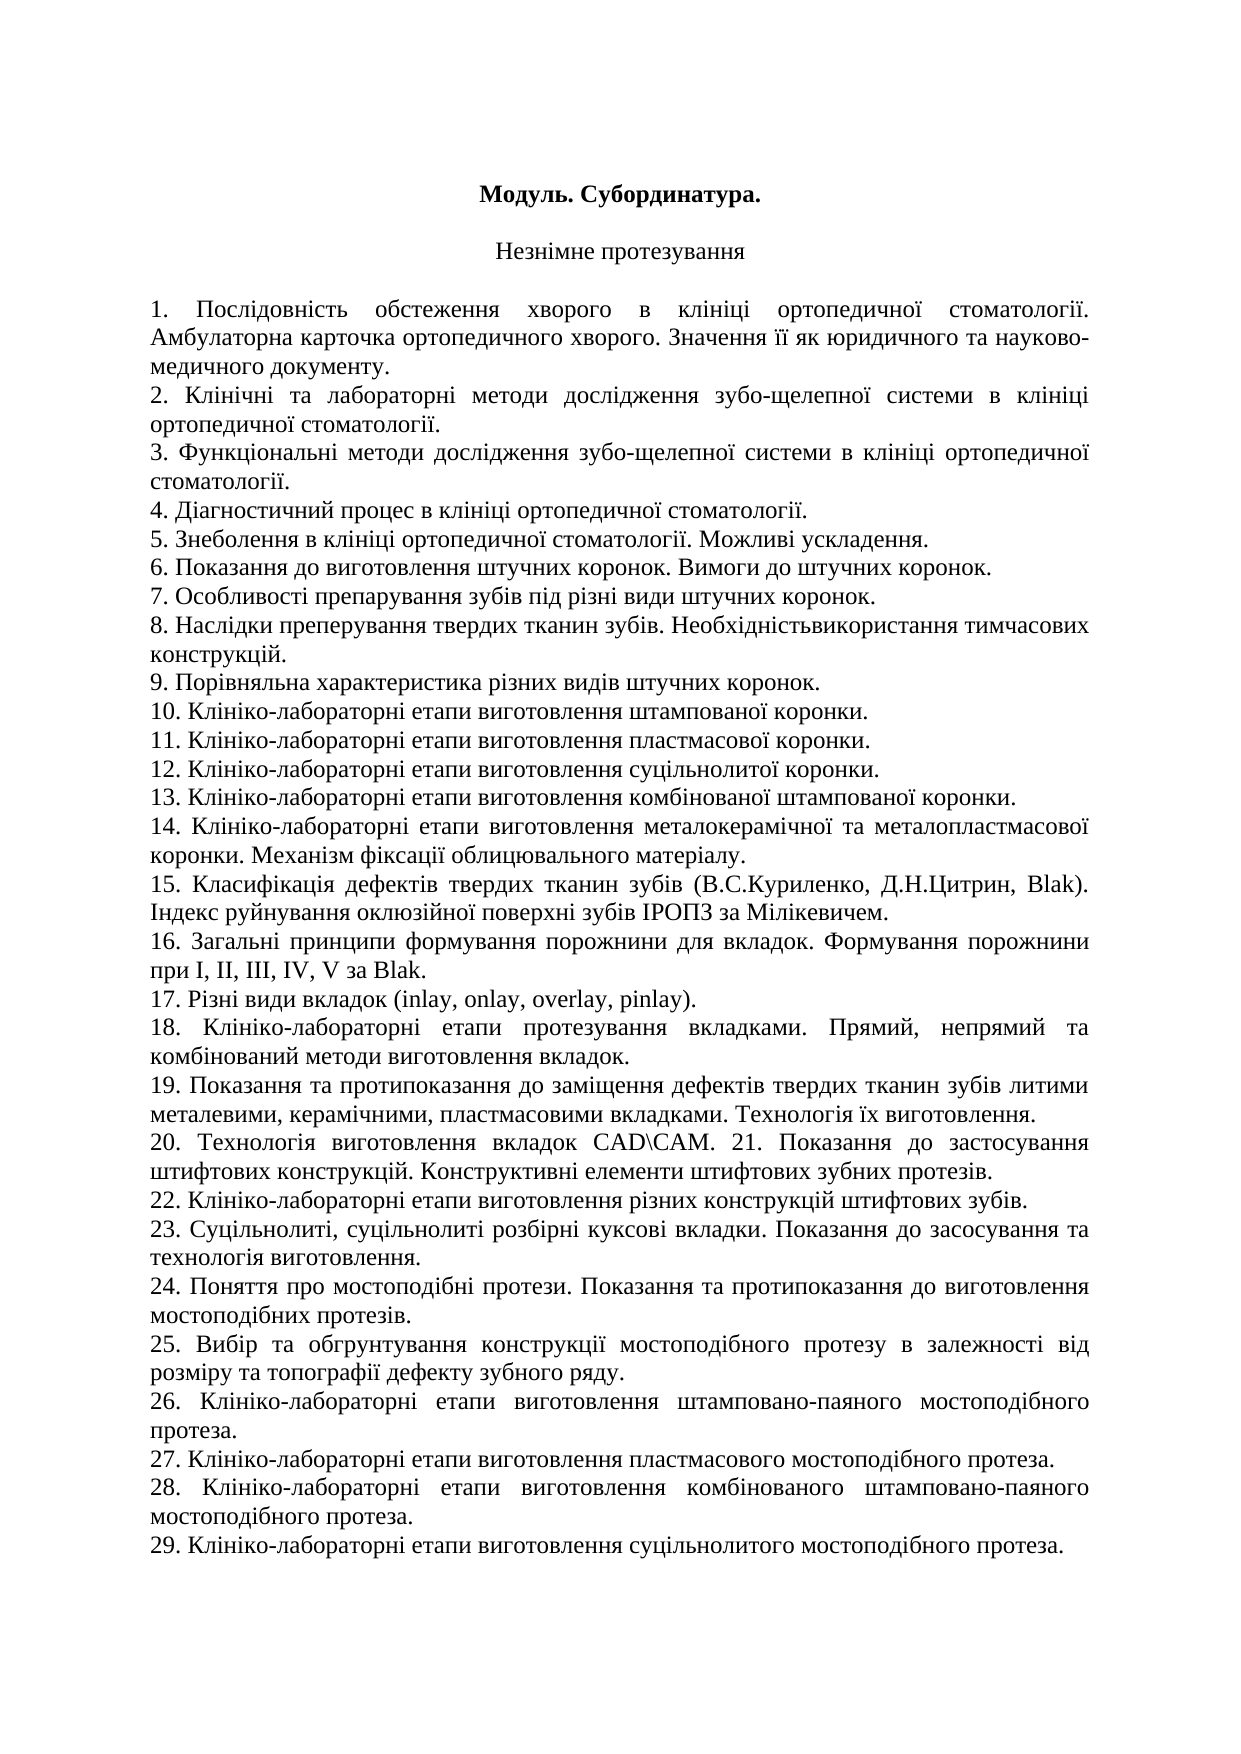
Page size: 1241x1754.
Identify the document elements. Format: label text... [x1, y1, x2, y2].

text 2. Клінічні та лабораторні методи дослідження зубо-щелепної системи в клініці ортопедичної стоматології. [150, 380, 1090, 437]
text 10. Клініко-лабораторні етапи виготовлення штампованої коронки. [150, 696, 1090, 725]
text 15. Класифікація дефектів твердих тканин зубів (В.С.Куриленко, Д.Н.Цитрин, Blak). Індекс руйнування оклюзійної поверхні зубів ІРОПЗ за Мілікевичем. [150, 869, 1090, 926]
text 11. Клініко-лабораторні етапи виготовлення пластмасової коронки. [150, 725, 1090, 754]
text 8. Наслідки преперування твердих тканин зубів. Необхідністьвикористання тимчасових конструкцій. [150, 610, 1090, 667]
text 3. Функціональні методи дослідження зубо-щелепної системи в клініці ортопедичної стоматології. [150, 437, 1090, 495]
text 9. Порівняльна характеристика різних видів штучних коронок. [150, 667, 1090, 696]
text 5. Знеболення в клініці ортопедичної стоматології. Можливі ускладення. [150, 524, 1090, 552]
text 29. Клініко-лабораторні етапи виготовлення суцільнолитого мостоподібного протеза. [150, 1530, 1090, 1559]
text 13. Клініко-лабораторні етапи виготовлення комбінованої штампованої коронки. [150, 782, 1090, 811]
text 18. Клініко-лабораторні етапи протезування вкладками. Прямий, непрямий та комбінований методи виготовлення вкладок. [150, 1012, 1090, 1070]
text 12. Клініко-лабораторні етапи виготовлення суцільнолитої коронки. [150, 754, 1090, 782]
text 7. Особливості препарування зубів під різні види штучних коронок. [150, 581, 1090, 610]
text 28. Клініко-лабораторні етапи виготовлення комбінованого штамповано-паяного мостоподібного протеза. [150, 1472, 1090, 1530]
text Модуль. Субординатура. [150, 179, 1090, 207]
text 22. Клініко-лабораторні етапи виготовлення різних конструкцій штифтових зубів. [150, 1185, 1090, 1214]
text 26. Клініко-лабораторні етапи виготовлення штамповано-паяного мостоподібного протеза. [150, 1386, 1090, 1444]
text 6. Показання до виготовлення штучних коронок. Вимоги до штучних коронок. [150, 552, 1090, 581]
text 16. Загальні принципи формування порожнини для вкладок. Формування порожнини при І, ІІ, ІІІ, IV, V за Blak. [150, 926, 1090, 984]
text 14. Клініко-лабораторні етапи виготовлення металокерамічної та металопластмасової коронки. Механізм фіксації облицювального матеріалу. [150, 811, 1090, 869]
text 1. Послідовність обстеження хворого в клініці ортопедичної стоматології. Амбулаторна карточка ортопедичного хворого. Значення її як юридичного та науково-медичного документу. [150, 294, 1090, 380]
text 19. Показання та протипоказання до заміщення дефектів твердих тканин зубів литими металевими, керамічними, пластмасовими вкладками. Технологія їх виготовлення. [150, 1070, 1090, 1127]
text 17. Різні види вкладок (inlay, onlay, overlay, pinlay). [150, 984, 1090, 1012]
text Незнімне протезування [150, 236, 1090, 265]
text 20. Технологія виготовлення вкладок CAD\CAM. 21. Показання до застосування штифтових конструкцій. Конструктивні елементи штифтових зубних протезів. [150, 1127, 1090, 1185]
text 23. Суцільнолиті, суцільнолиті розбірні куксові вкладки. Показання до засосування та технологія виготовлення. [150, 1214, 1090, 1271]
text 24. Поняття про мостоподібні протези. Показання та протипоказання до виготовлення мостоподібних протезів. [150, 1271, 1090, 1329]
text 25. Вибір та обгрунтування конструкції мостоподібного протезу в залежності від розміру та топографії дефекту зубного ряду. [150, 1329, 1090, 1386]
text 27. Клініко-лабораторні етапи виготовлення пластмасового мостоподібного протеза. [150, 1444, 1090, 1472]
text 4. Діагностичний процес в клініці ортопедичної стоматології. [150, 495, 1090, 524]
